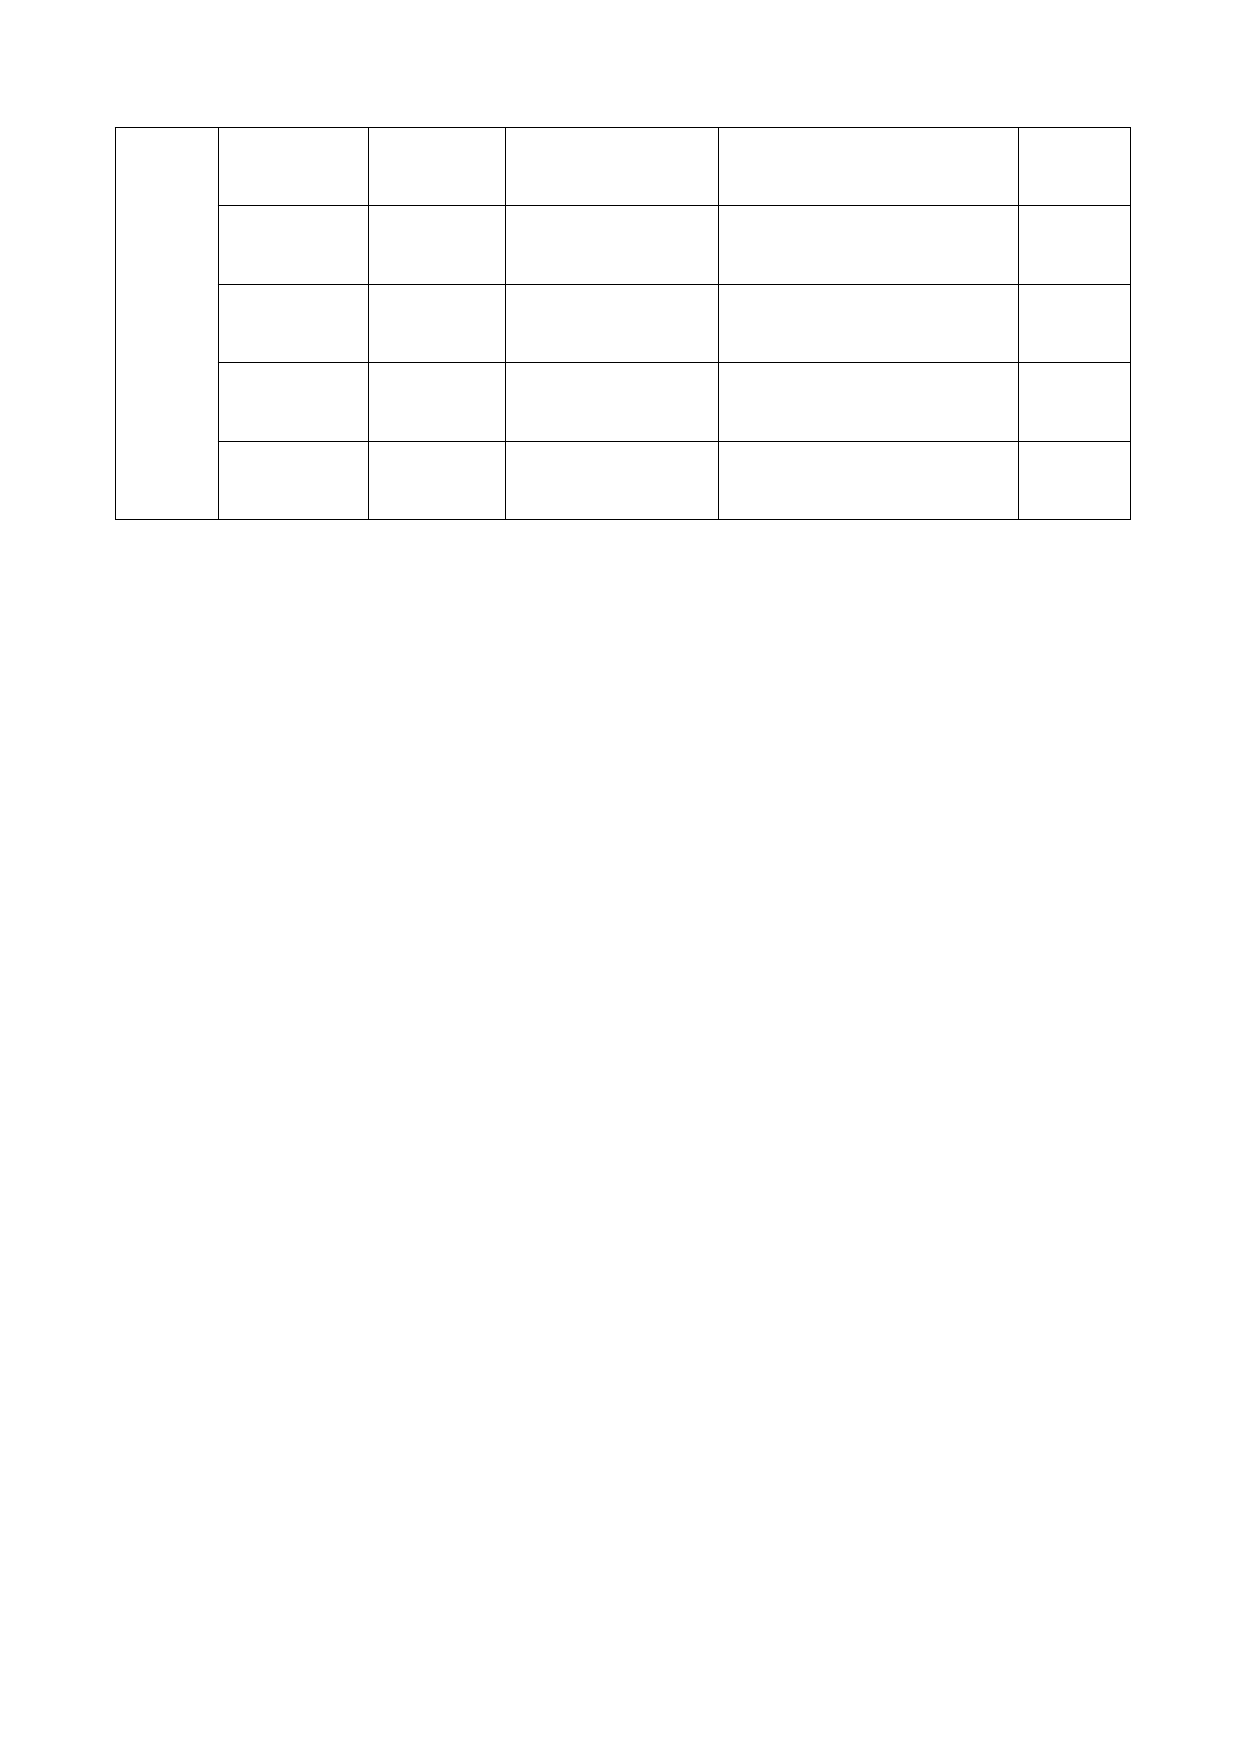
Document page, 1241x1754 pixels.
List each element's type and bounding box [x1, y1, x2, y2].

table_cell [719, 206, 1018, 284]
table_cell [1019, 128, 1130, 205]
table_cell [1019, 206, 1130, 284]
table_cell [219, 206, 368, 284]
table_cell [219, 363, 368, 441]
table_cell [369, 442, 505, 519]
table_cell [506, 363, 718, 441]
table_cell [369, 206, 505, 284]
table_cell [219, 128, 368, 205]
table_cell [219, 285, 368, 362]
table_cell [1019, 285, 1130, 362]
table_cell [1019, 442, 1130, 519]
table_cell [219, 442, 368, 519]
table_cell [506, 206, 718, 284]
table_cell [506, 285, 718, 362]
table_cell [506, 128, 718, 205]
table_cell [719, 128, 1018, 205]
table_cell [369, 128, 505, 205]
table_cell [369, 285, 505, 362]
table_cell [719, 442, 1018, 519]
table_cell [719, 285, 1018, 362]
table_cell [369, 363, 505, 441]
table_cell [1019, 363, 1130, 441]
table_cell [719, 363, 1018, 441]
table_cell [506, 442, 718, 519]
